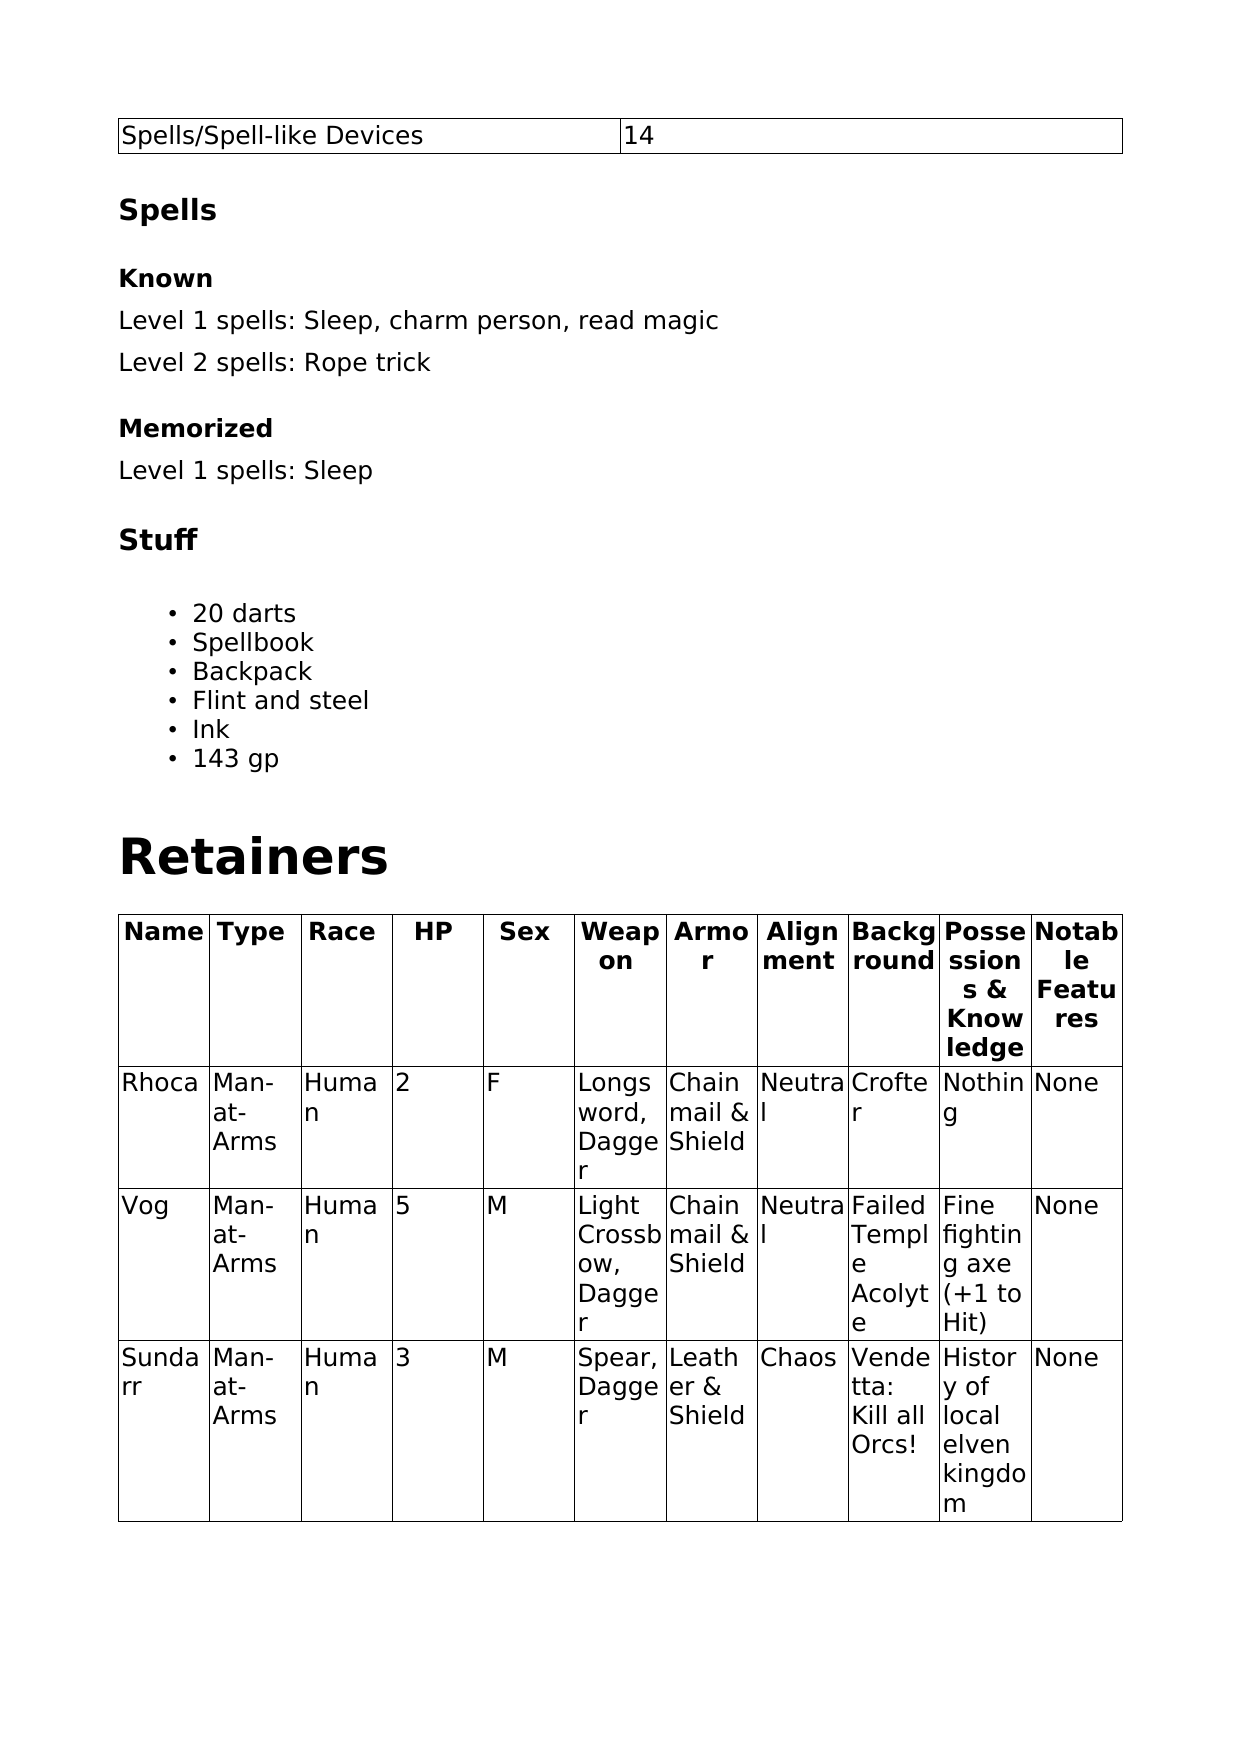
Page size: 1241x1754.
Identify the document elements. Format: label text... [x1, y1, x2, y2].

table_header HP [393, 915, 483, 1066]
table_cell Sundarr [119, 1341, 209, 1521]
list 143 gp [177, 745, 1122, 774]
table_header Weapon [575, 915, 666, 1066]
table_cell Human [302, 1189, 392, 1340]
table_cell 14 [621, 119, 1122, 153]
table_cell 5 [393, 1189, 483, 1340]
table_cell Neutral [758, 1189, 848, 1340]
text Level 1 spells: Sleep, charm person, read magic [118, 306, 1122, 335]
table_header Armor [667, 915, 757, 1066]
table_cell Chainmail & Shield [667, 1067, 757, 1188]
table_cell 3 [393, 1341, 483, 1521]
table_cell Vendetta: Kill all Orcs! [849, 1341, 939, 1521]
table_header Type [210, 915, 301, 1066]
table_header Alignment [758, 915, 848, 1066]
table_cell Leather & Shield [667, 1341, 757, 1521]
table_header Race [302, 915, 392, 1066]
table_cell Rhoca [119, 1067, 209, 1188]
subtitle Known [118, 264, 1122, 294]
table_cell Crofter [849, 1067, 939, 1188]
table_cell Longsword, Dagger [575, 1067, 666, 1188]
subtitle Spells [118, 193, 1122, 227]
table_cell Light Crossbow, Dagger [575, 1189, 666, 1340]
subtitle Memorized [118, 414, 1122, 444]
table_cell Nothing [940, 1067, 1031, 1188]
table_cell None [1032, 1067, 1122, 1188]
subtitle Retainers [118, 828, 1122, 887]
table_cell Spear, Dagger [575, 1341, 666, 1521]
table_cell Man-at-Arms [210, 1341, 301, 1521]
list Spellbook [177, 628, 1122, 657]
table_cell 2 [393, 1067, 483, 1188]
table_header Notable Features [1032, 915, 1122, 1066]
list 20 darts [177, 599, 1122, 628]
table_cell Fine fighting axe (+1 to Hit) [940, 1189, 1031, 1340]
table_cell History of local elven kingdom [940, 1341, 1031, 1521]
list Backpack [177, 657, 1122, 686]
table_cell None [1032, 1341, 1122, 1521]
table_cell Chaos [758, 1341, 848, 1521]
table_cell Vog [119, 1189, 209, 1340]
table_cell None [1032, 1189, 1122, 1340]
table_header Background [849, 915, 939, 1066]
table_cell Chainmail & Shield [667, 1189, 757, 1340]
subtitle Stuff [118, 523, 1122, 557]
table_header Sex [484, 915, 574, 1066]
table_cell Failed Temple Acolyte [849, 1189, 939, 1340]
table_cell Neutral [758, 1067, 848, 1188]
table_cell F [484, 1067, 574, 1188]
text Level 1 spells: Sleep [118, 456, 1122, 485]
table_cell M [484, 1189, 574, 1340]
list Ink [177, 716, 1122, 745]
table_cell Human [302, 1067, 392, 1188]
table_cell Human [302, 1341, 392, 1521]
table_header Name [119, 915, 209, 1066]
list Flint and steel [177, 686, 1122, 716]
table_cell Man-at-Arms [210, 1189, 301, 1340]
text Level 2 spells: Rope trick [118, 348, 1122, 377]
table_header Possessions & Knowledge [940, 915, 1031, 1066]
table_cell M [484, 1341, 574, 1521]
table_cell Man-at-Arms [210, 1067, 301, 1188]
table_cell Spells/Spell-like Devices [119, 119, 620, 153]
